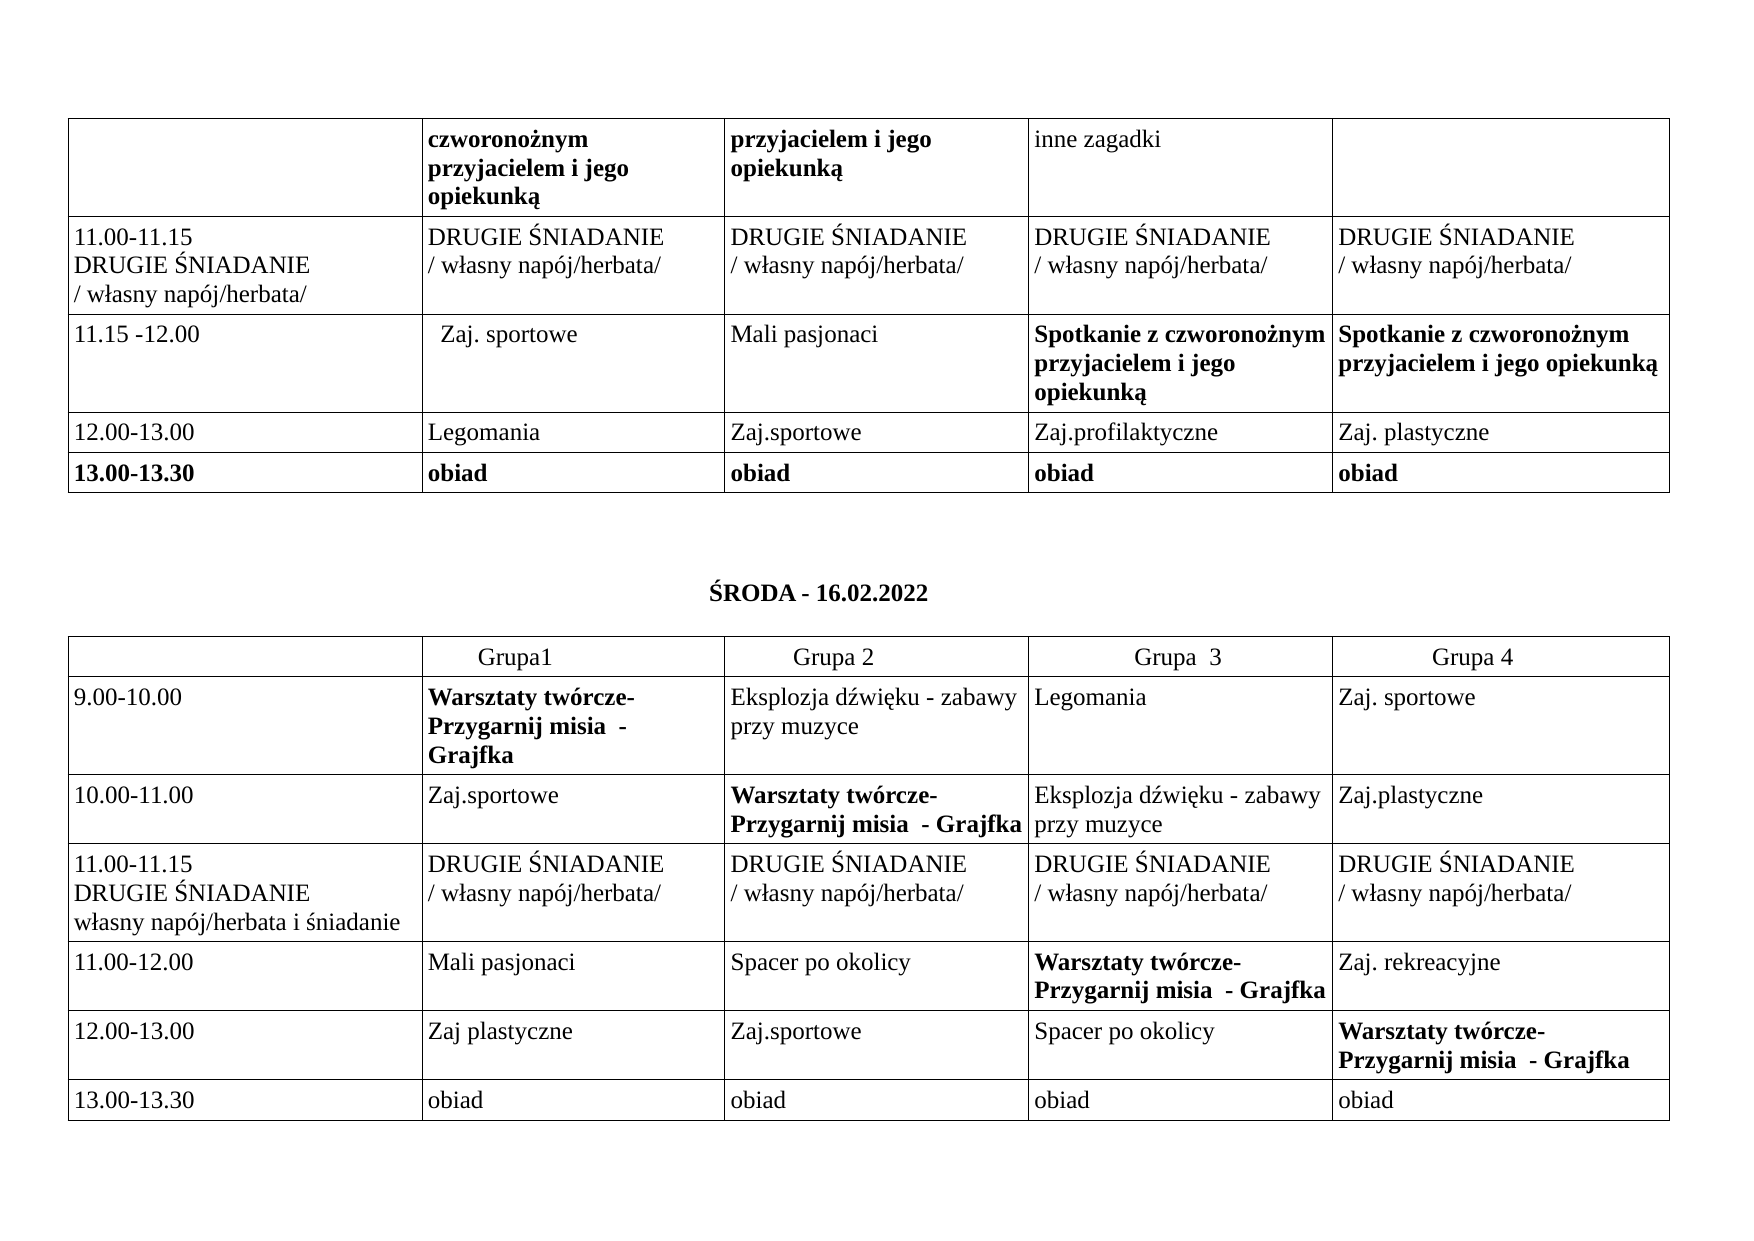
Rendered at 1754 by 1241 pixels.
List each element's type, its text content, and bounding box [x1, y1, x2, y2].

table_cell Zaj. rekreacyjne [1333, 942, 1669, 1010]
table_cell przyjacielem i jego opiekunką [725, 119, 1028, 216]
table_cell 12.00-13.00 [69, 1011, 422, 1079]
table_cell 11.00-11.15 DRUGIE ŚNIADANIE / własny napój/herbata/ [69, 217, 422, 314]
text ŚRODA - 16.02.2022 [118, 578, 1636, 607]
table_cell DRUGIE ŚNIADANIE / własny napój/herbata/ [423, 844, 724, 941]
table_cell obiad [1029, 453, 1332, 492]
table_cell Zaj.sportowe [725, 413, 1028, 452]
table_cell Zaj.profilaktyczne [1029, 413, 1332, 452]
table_cell Zaj.sportowe [423, 775, 724, 843]
table_header Grupa1 [423, 637, 724, 676]
table_cell Legomania [423, 413, 724, 452]
table_cell DRUGIE ŚNIADANIE / własny napój/herbata/ [725, 217, 1028, 314]
table_cell DRUGIE ŚNIADANIE / własny napój/herbata/ [1333, 217, 1669, 314]
table_cell 12.00-13.00 [69, 413, 422, 452]
table_cell DRUGIE ŚNIADANIE / własny napój/herbata/ [1333, 844, 1669, 941]
table_cell obiad [725, 1080, 1028, 1119]
table_cell czworonożnym przyjacielem i jego opiekunką [423, 119, 724, 216]
table_cell obiad [725, 453, 1028, 492]
table_header Grupa 2 [725, 637, 1028, 676]
table_header [69, 637, 422, 676]
table_cell inne zagadki [1029, 119, 1332, 216]
table_cell DRUGIE ŚNIADANIE / własny napój/herbata/ [1029, 844, 1332, 941]
table_cell 13.00-13.30 [69, 1080, 422, 1119]
table_cell Zaj. plastyczne [1333, 413, 1669, 452]
table_cell Spotkanie z czworonożnym przyjacielem i jego opiekunką [1333, 315, 1669, 412]
table_cell Zaj.plastyczne [1333, 775, 1669, 843]
table_cell Spacer po okolicy [725, 942, 1028, 1010]
table_cell Warsztaty twórcze- Przygarnij misia - Grajfka [725, 775, 1028, 843]
table_cell obiad [1029, 1080, 1332, 1119]
table_cell obiad [1333, 1080, 1669, 1119]
table_header Grupa 3 [1029, 637, 1332, 676]
table_cell Warsztaty twórcze- Przygarnij misia - Grajfka [423, 677, 724, 774]
table_cell Zaj.sportowe [725, 1011, 1028, 1079]
table_cell Zaj plastyczne [423, 1011, 724, 1079]
table_cell Zaj. sportowe [1333, 677, 1669, 774]
table_cell DRUGIE ŚNIADANIE / własny napój/herbata/ [725, 844, 1028, 941]
table_cell DRUGIE ŚNIADANIE / własny napój/herbata/ [423, 217, 724, 314]
table_cell 11.00-11.15 DRUGIE ŚNIADANIE własny napój/herbata i śniadanie [69, 844, 422, 941]
table_cell 13.00-13.30 [69, 453, 422, 492]
table_cell obiad [423, 453, 724, 492]
table_cell 10.00-11.00 [69, 775, 422, 843]
table_cell 9.00-10.00 [69, 677, 422, 774]
table_cell 11.15 -12.00 [69, 315, 422, 412]
table_cell Warsztaty twórcze- Przygarnij misia - Grajfka [1029, 942, 1332, 1010]
table_cell 11.00-12.00 [69, 942, 422, 1010]
table_cell [69, 119, 422, 216]
table_cell obiad [1333, 453, 1669, 492]
table_cell obiad [423, 1080, 724, 1119]
table_cell Mali pasjonaci [423, 942, 724, 1010]
table_cell Zaj. sportowe [423, 315, 724, 412]
table_cell Eksplozja dźwięku - zabawy przy muzyce [1029, 775, 1332, 843]
table_cell Eksplozja dźwięku - zabawy przy muzyce [725, 677, 1028, 774]
table_cell Legomania [1029, 677, 1332, 774]
table_cell DRUGIE ŚNIADANIE / własny napój/herbata/ [1029, 217, 1332, 314]
table_cell Warsztaty twórcze- Przygarnij misia - Grajfka [1333, 1011, 1669, 1079]
table_header Grupa 4 [1333, 637, 1669, 676]
table_cell Spacer po okolicy [1029, 1011, 1332, 1079]
table_cell Spotkanie z czworonożnym przyjacielem i jego opiekunką [1029, 315, 1332, 412]
table_cell Mali pasjonaci [725, 315, 1028, 412]
table_cell [1333, 119, 1669, 216]
